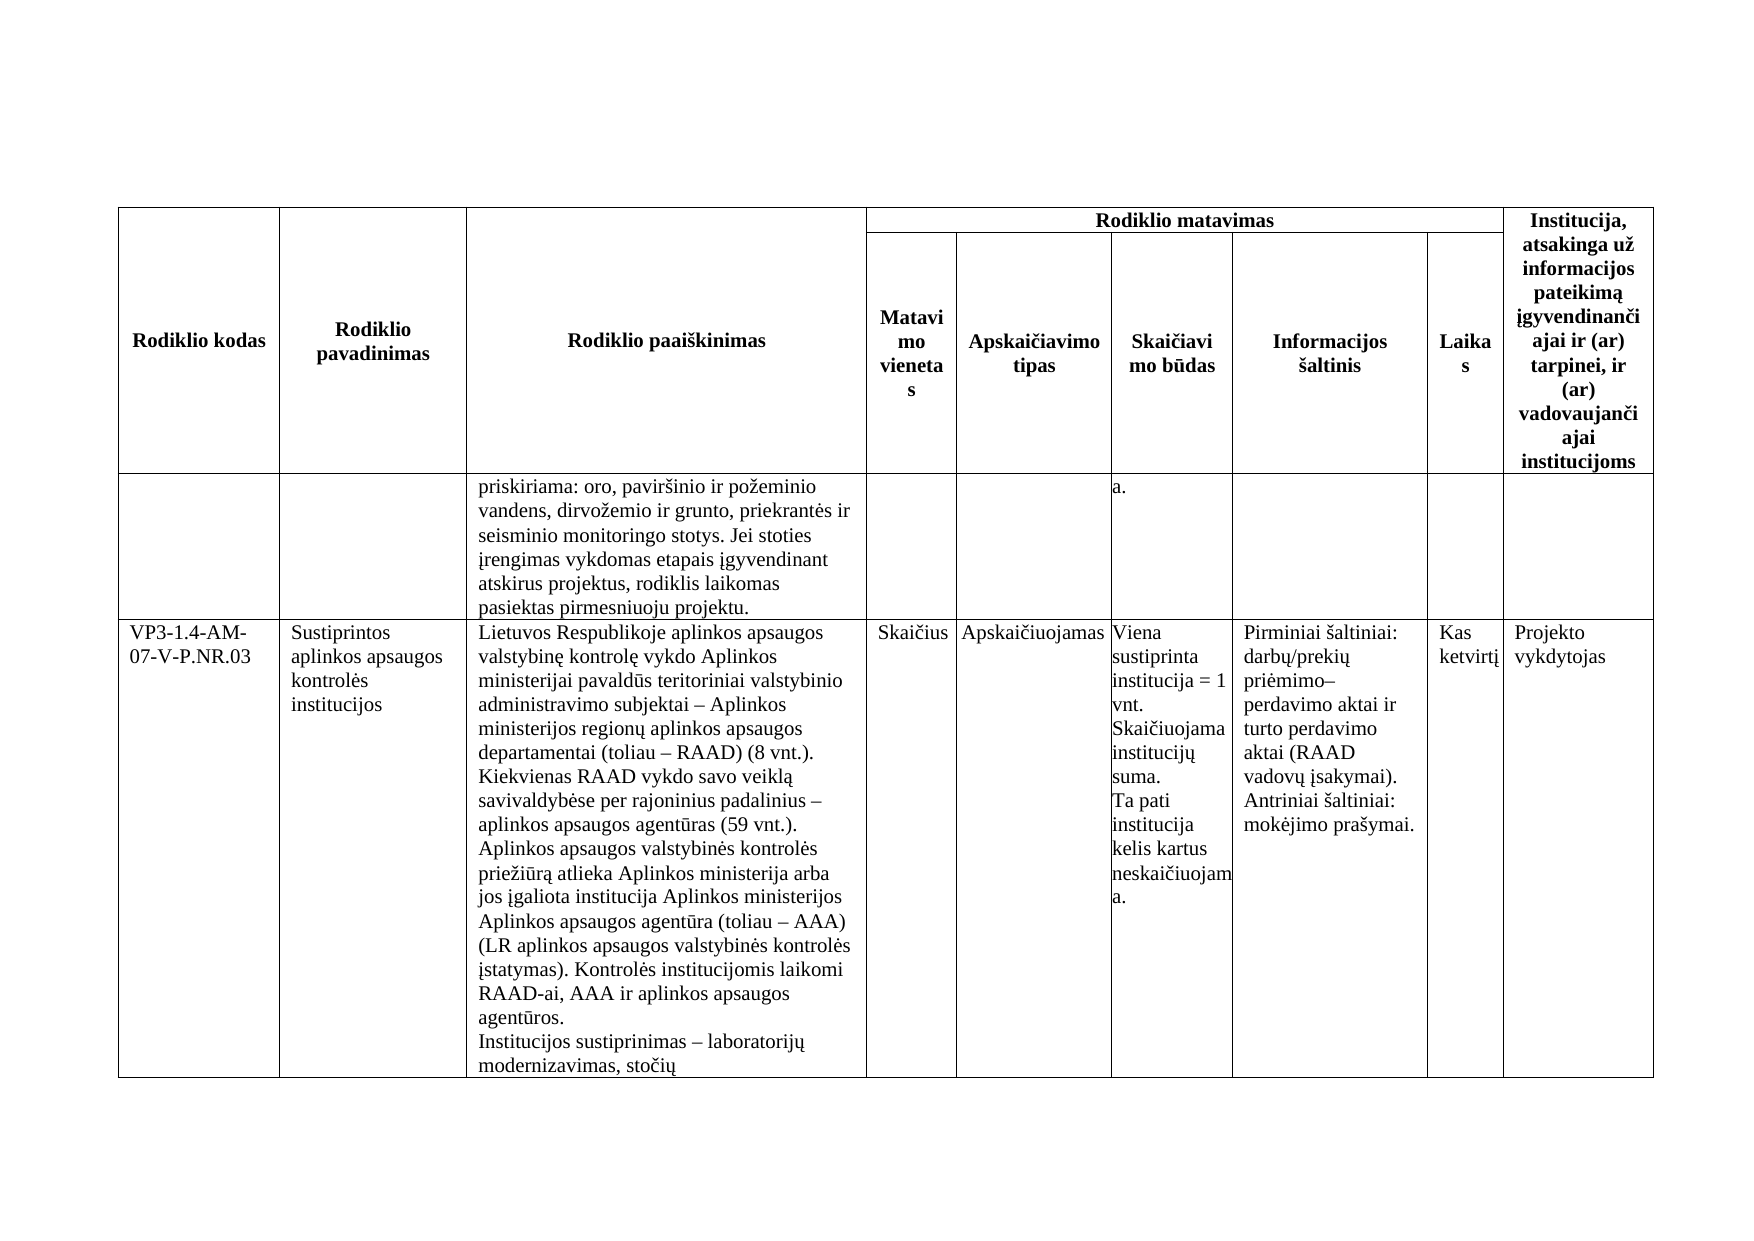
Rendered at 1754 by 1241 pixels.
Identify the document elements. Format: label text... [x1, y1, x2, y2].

table_cell [1428, 474, 1503, 619]
table_cell Matavimo vienetas [867, 233, 956, 473]
table_header Institucija, atsakinga už informacijos pateikimą įgyvendinančiajai ir (ar) tarpinei, ir (ar) vadovaujančiajai institucijoms [1504, 208, 1653, 473]
table_cell Skaičius [867, 620, 956, 1077]
table_cell [1504, 474, 1653, 619]
table_cell priskiriama: oro, paviršinio ir požeminio vandens, dirvožemio ir grunto, priekrantės ir seisminio monitoringo stotys. Jei stoties įrengimas vykdomas etapais įgyvendinant atskirus projektus, rodiklis laikomas pasiektas pirmesniuoju projektu. [467, 474, 866, 619]
table_cell a. [1112, 474, 1232, 619]
table_cell [867, 474, 956, 619]
table_cell Laikas [1428, 233, 1503, 473]
table_cell Projekto vykdytojas [1504, 620, 1653, 1077]
table_cell VP3-1.4-AM-07-V-P.NR.03 [119, 620, 279, 1077]
table_cell [280, 474, 466, 619]
table_cell Apskaičiuojamas [957, 620, 1111, 1077]
table_header Rodiklio paaiškinimas [467, 208, 866, 473]
table_cell Apskaičiavimo tipas [957, 233, 1111, 473]
table_cell [119, 474, 279, 619]
table_cell Lietuvos Respublikoje aplinkos apsaugos valstybinę kontrolę vykdo Aplinkos ministerijai pavaldūs teritoriniai valstybinio administravimo subjektai – Aplinkos ministerijos regionų aplinkos apsaugos departamentai (toliau – RAAD) (8 vnt.). Kiekvienas RAAD vykdo savo veiklą savivaldybėse per rajoninius padalinius – aplinkos apsaugos agentūras (59 vnt.). Aplinkos apsaugos valstybinės kontrolės priežiūrą atlieka Aplinkos ministerija arba jos įgaliota institucija Aplinkos ministerijos Aplinkos apsaugos agentūra (toliau – AAA) (LR aplinkos apsaugos valstybinės kontrolės įstatymas). Kontrolės institucijomis laikomi RAAD-ai, AAA ir aplinkos apsaugos agentūros. Institucijos sustiprinimas – laboratorijų modernizavimas, stočių [467, 620, 866, 1077]
table_cell Informacijos šaltinis [1233, 233, 1427, 473]
table_cell Skaičiavimo būdas [1112, 233, 1232, 473]
table_header Rodiklio matavimas [867, 208, 1503, 232]
table_cell Viena sustiprinta institucija = 1 vnt. Skaičiuojama institucijų suma. Ta pati institucija kelis kartus neskaičiuojama. [1112, 620, 1232, 1077]
table_header Rodiklio kodas [119, 208, 279, 473]
table_cell Sustiprintos aplinkos apsaugos kontrolės institucijos [280, 620, 466, 1077]
table_cell Pirminiai šaltiniai: darbų/prekių priėmimo–perdavimo aktai ir turto perdavimo aktai (RAAD vadovų įsakymai). Antriniai šaltiniai: mokėjimo prašymai. [1233, 620, 1427, 1077]
table_cell Kas ketvirtį [1428, 620, 1503, 1077]
table_cell [957, 474, 1111, 619]
table_header Rodiklio pavadinimas [280, 208, 466, 473]
table_cell [1233, 474, 1427, 619]
